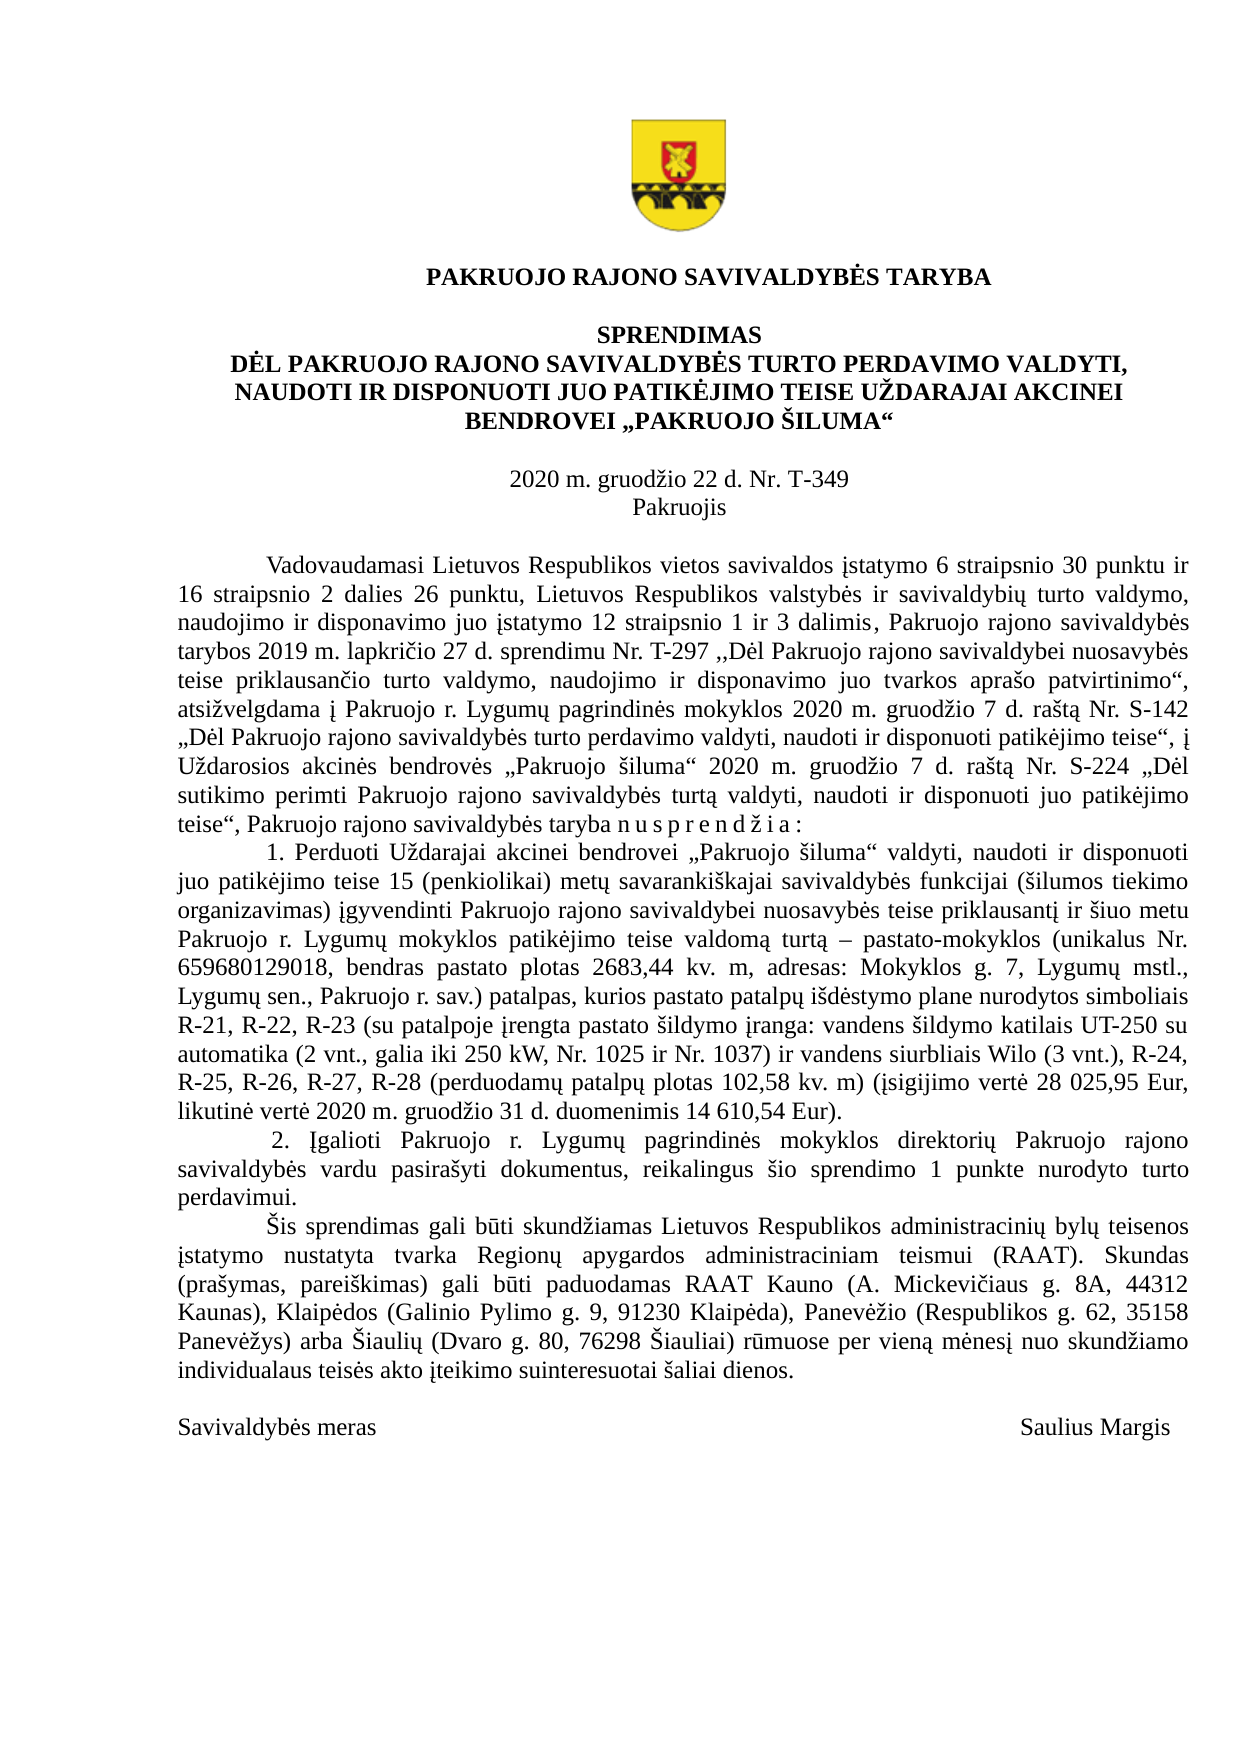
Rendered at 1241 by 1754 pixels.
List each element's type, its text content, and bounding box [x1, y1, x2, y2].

text Savivaldybės meras Saulius Margis [177, 1412, 1181, 1441]
text PAKRUOJO RAJONO SAVIVALDYBĖS TARYBA [177, 262, 1181, 291]
text DĖL PAKRUOJO RAJONO SAVIVALDYBĖS TURTO PERDAVIMO VALDYTI, NAUDOTI IR DISPONUOTI JUO PATIKĖJIMO TEISE UŽDARAJAI AKCINEI BENDROVEI „PAKRUOJO ŠILUMA“ [177, 349, 1181, 435]
text 2. Įgalioti Pakruojo r. Lygumų pagrindinės mokyklos direktorių Pakruojo rajono savivaldybės vardu pasirašyti dokumentus, reikalingus šio sprendimo 1 punkte nurodyto turto perdavimui. [177, 1125, 1190, 1211]
subtitle SPRENDIMAS [177, 320, 1181, 349]
text Pakruojis [177, 492, 1181, 521]
text 1. Perduoti Uždarajai akcinei bendrovei „Pakruojo šiluma“ valdyti, naudoti ir disponuoti juo patikėjimo teise 15 (penkiolikai) metų savarankiškajai savivaldybės funkcijai (šilumos tiekimo organizavimas) įgyvendinti Pakruojo rajono savivaldybei nuosavybės teise priklausantį ir šiuo metu Pakruojo r. Lygumų mokyklos patikėjimo teise valdomą turtą – pastato-mokyklos (unikalus Nr. 659680129018, bendras pastato plotas 2683,44 kv. m, adresas: Mokyklos g. 7, Lygumų mstl., Lygumų sen., Pakruojo r. sav.) patalpas, kurios pastato patalpų išdėstymo plane nurodytos simboliais R-21, R-22, R-23 (su patalpoje įrengta pastato šildymo įranga: vandens šildymo katilais UT-250 su automatika (2 vnt., galia iki 250 kW, Nr. 1025 ir Nr. 1037) ir vandens siurbliais Wilo (3 vnt.), R-24, R-25, R-26, R-27, R-28 (perduodamų patalpų plotas 102,58 kv. m) (įsigijimo vertė 28 025,95 Eur, likutinė vertė 2020 m. gruodžio 31 d. duomenimis 14 610,54 Eur). [177, 837, 1190, 1125]
text Vadovaudamasi Lietuvos Respublikos vietos savivaldos įstatymo 6 straipsnio 30 punktu ir 16 straipsnio 2 dalies 26 punktu, Lietuvos Respublikos valstybės ir savivaldybių turto valdymo, naudojimo ir disponavimo juo įstatymo 12 straipsnio 1 ir 3 dalimis, Pakruojo rajono savivaldybės tarybos 2019 m. lapkričio 27 d. sprendimu Nr. T-297 ,,Dėl Pakruojo rajono savivaldybei nuosavybės teise priklausančio turto valdymo, naudojimo ir disponavimo juo tvarkos aprašo patvirtinimo“, atsižvelgdama į Pakruojo r. Lygumų pagrindinės mokyklos 2020 m. gruodžio 7 d. raštą Nr. S-142 „Dėl Pakruojo rajono savivaldybės turto perdavimo valdyti, naudoti ir disponuoti patikėjimo teise“, į Uždarosios akcinės bendrovės „Pakruojo šiluma“ 2020 m. gruodžio 7 d. raštą Nr. S-224 „Dėl sutikimo perimti Pakruojo rajono savivaldybės turtą valdyti, naudoti ir disponuoti juo patikėjimo teise“, Pakruojo rajono savivaldybės taryba nusprendžia: [177, 550, 1190, 837]
text Šis sprendimas gali būti skundžiamas Lietuvos Respublikos administracinių bylų teisenos įstatymo nustatyta tvarka Regionų apygardos administraciniam teismui (RAAT). Skundas (prašymas, pareiškimas) gali būti paduodamas RAAT Kauno (A. Mickevičiaus g. 8A, 44312 Kaunas), Klaipėdos (Galinio Pylimo g. 9, 91230 Klaipėda), Panevėžio (Respublikos g. 62, 35158 Panevėžys) arba Šiaulių (Dvaro g. 80, 76298 Šiauliai) rūmuose per vieną mėnesį nuo skundžiamo individualaus teisės akto įteikimo suinteresuotai šaliai dienos. [177, 1211, 1190, 1384]
text 2020 m. gruodžio 22 d. Nr. T-349 [177, 464, 1181, 492]
